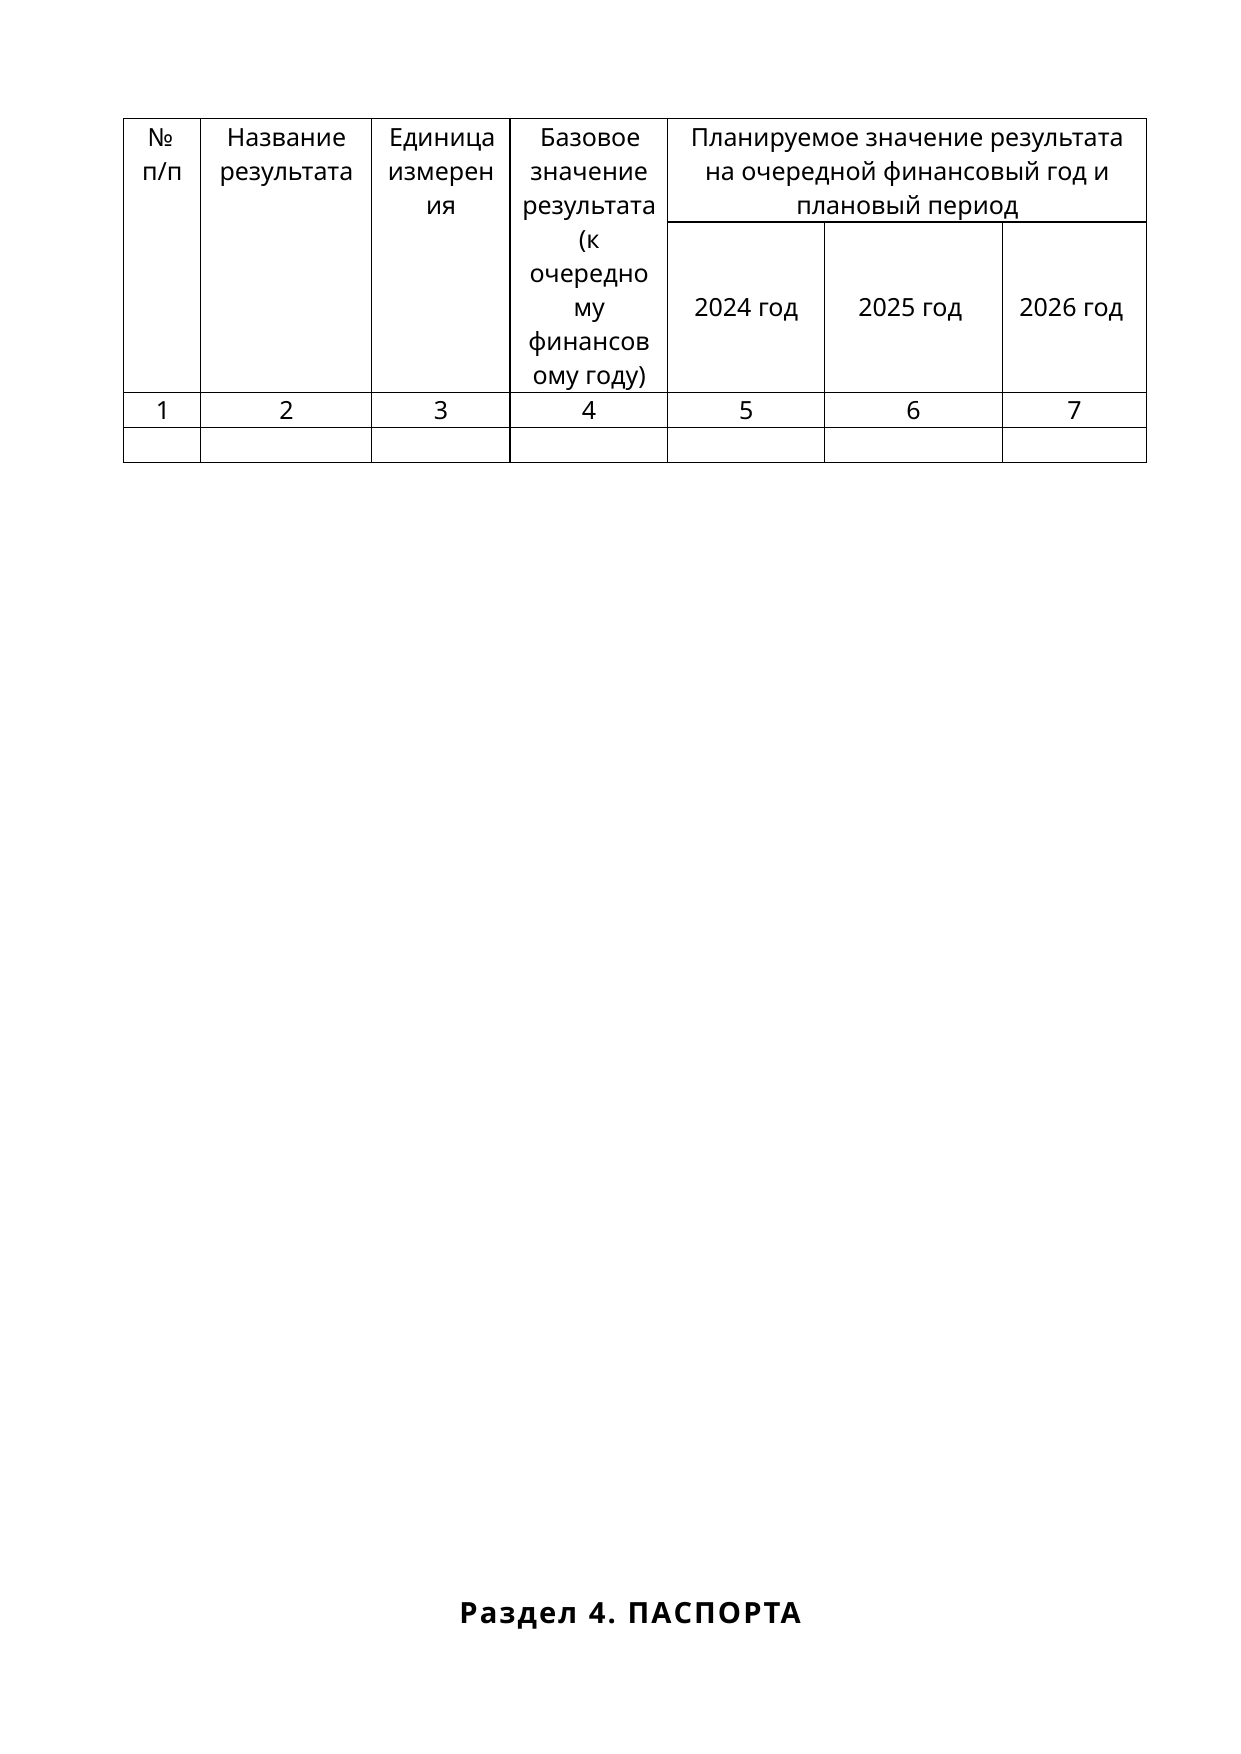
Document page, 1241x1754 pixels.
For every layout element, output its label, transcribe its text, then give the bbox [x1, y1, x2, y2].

table_cell 1 [124, 393, 200, 427]
table_cell [511, 428, 667, 462]
table_header Название результата [201, 119, 371, 392]
table_header № п/п [124, 119, 200, 392]
table_cell 4 [511, 393, 667, 427]
table_header Базовое значение результата (к очередному финансовому году) [511, 119, 667, 392]
table_cell [372, 428, 509, 462]
table_cell 3 [372, 393, 509, 427]
table_cell 6 [825, 393, 1002, 427]
table_cell [1003, 428, 1146, 462]
table_cell 2 [201, 393, 371, 427]
table_cell [201, 428, 371, 462]
table_cell 7 [1003, 393, 1146, 427]
table_cell 2025 год [825, 223, 1002, 392]
table_cell [825, 428, 1002, 462]
table_cell 2024 год [668, 223, 824, 392]
table_cell [668, 428, 824, 462]
table_cell [124, 428, 200, 462]
table_header Планируемое значение результата на очередной финансовый год и плановый период [668, 119, 1146, 221]
table_header Единица измерения [372, 119, 509, 392]
text Раздел 4. ПАСПОРТА [118, 1593, 1152, 1632]
table_cell 5 [668, 393, 824, 427]
table_cell 2026 год [1003, 223, 1146, 392]
